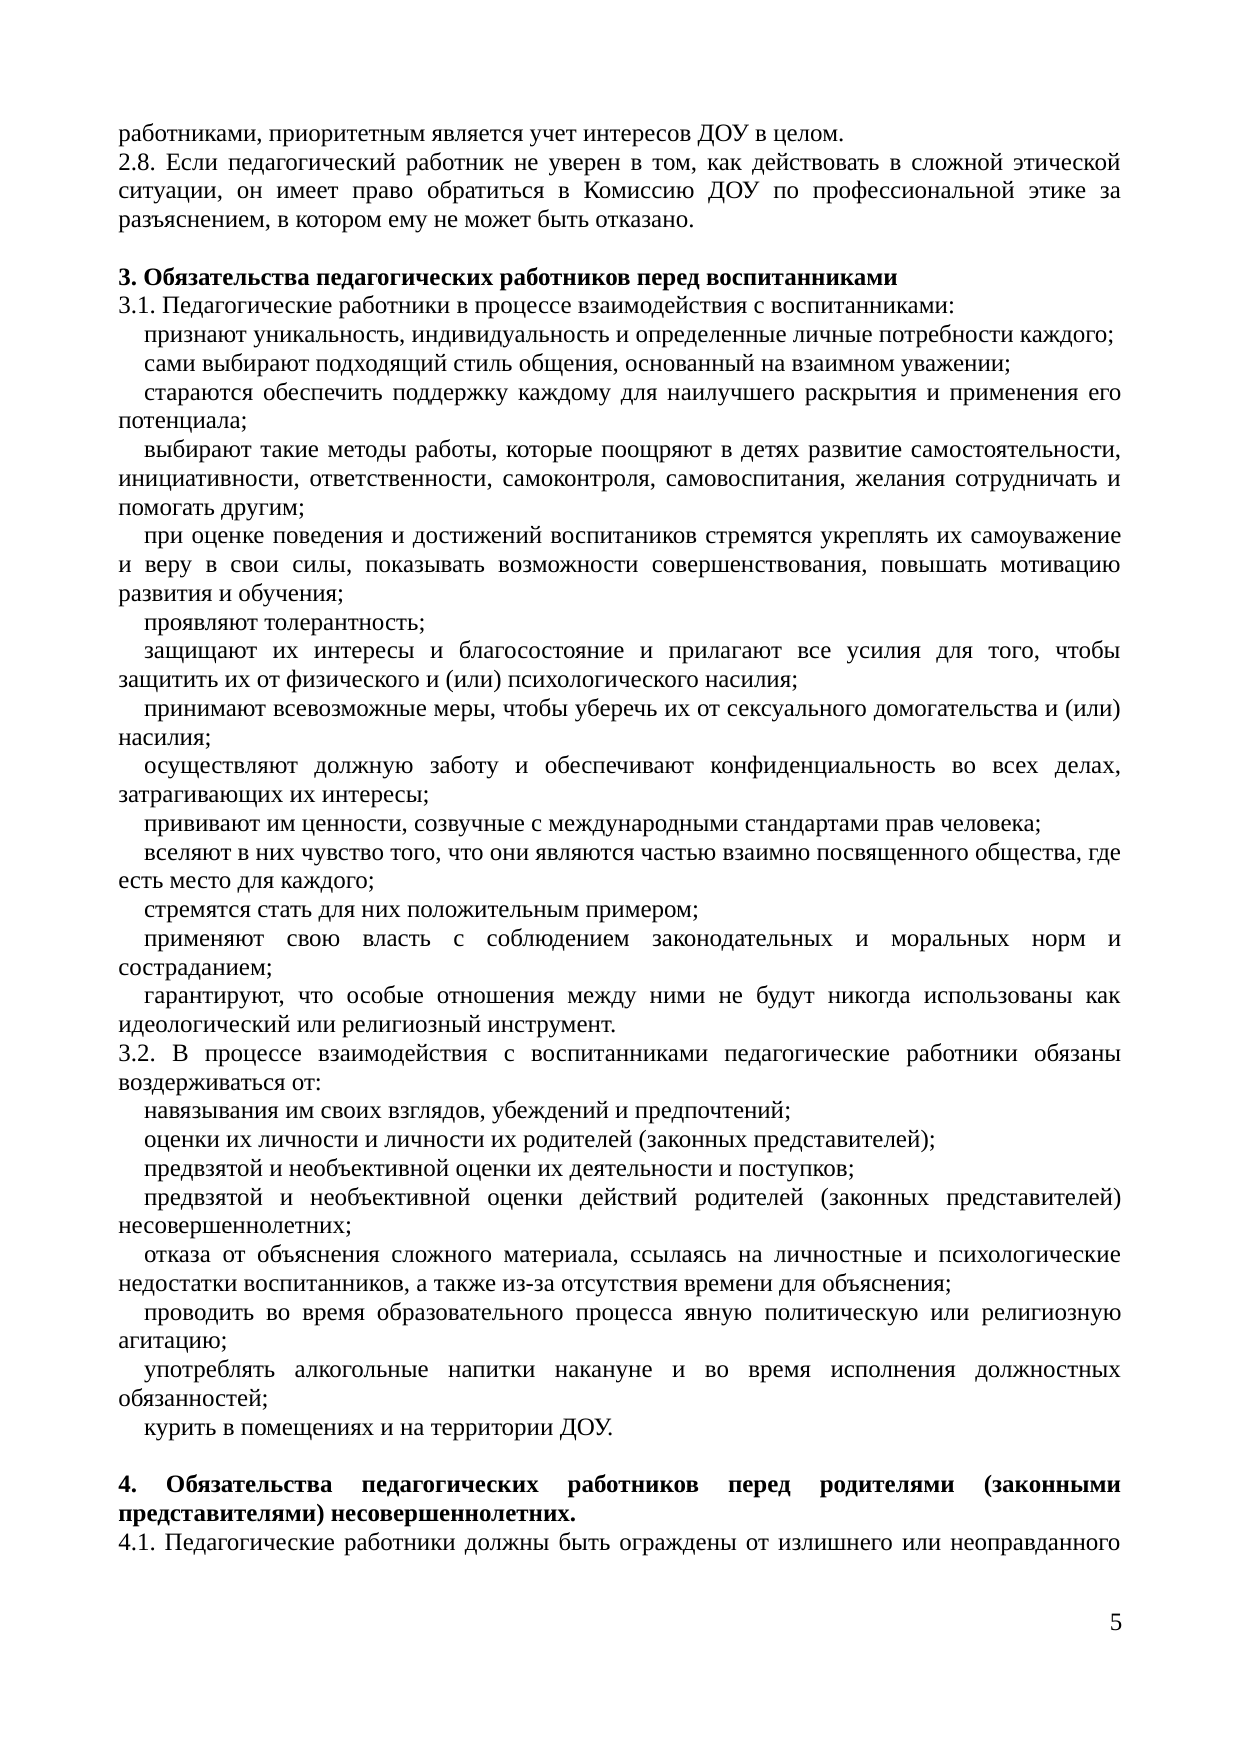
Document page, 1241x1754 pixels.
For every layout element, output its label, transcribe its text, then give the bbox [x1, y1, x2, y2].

text ​ выбирают такие методы работы, которые поощряют в детях развитие самостоятельности, инициативности, ответственности, самоконтроля, самовоспитания, желания сотрудничать и помогать другим; [118, 434, 1122, 521]
text ​ принимают всевозможные меры, чтобы уберечь их от сексуального домогательства и (или) насилия; [118, 693, 1122, 751]
text ​ навязывания им своих взглядов, убеждений и предпочтений; [118, 1096, 1122, 1124]
text ​ вселяют в них чувство того, что они являются частью взаимно посвященного общества, где есть место для каждого; [118, 837, 1122, 894]
text ​ проводить во время образовательного процесса явную политическую или религиозную агитацию; [118, 1297, 1122, 1354]
text 4.1. Педагогические работники должны быть ограждены от излишнего или неоправданного [118, 1527, 1122, 1556]
text ​ стремятся стать для них положительным примером; [118, 894, 1122, 923]
text 3.2. В процессе взаимодействия с воспитанниками педагогические работники обязаны воздерживаться от: [118, 1038, 1122, 1096]
text ​ стараются обеспечить поддержку каждому для наилучшего раскрытия и применения его потенциала; [118, 377, 1122, 434]
text ​ гарантируют, что особые отношения между ними не будут никогда использованы как идеологический или религиозный инструмент. [118, 981, 1122, 1038]
text ​ предвзятой и необъективной оценки действий родителей (законных представителей) несовершеннолетних; [118, 1182, 1122, 1239]
text ​ применяют свою власть с соблюдением законодательных и моральных норм и состраданием; [118, 923, 1122, 981]
text ​ прививают им ценности, созвучные с международными стандартами прав человека; [118, 808, 1122, 837]
text ​ защищают их интересы и благосостояние и прилагают все усилия для того, чтобы защитить их от физического и (или) психологического насилия; [118, 636, 1122, 693]
text ​ отказа от объяснения сложного материала, ссылаясь на личностные и психологические недостатки воспитанников, а также из-за отсутствия времени для объяснения; [118, 1239, 1122, 1297]
text 3.1. Педагогические работники в процессе взаимодействия с воспитанниками: [118, 291, 1122, 319]
text 3. Обязательства педагогических работников перед воспитанниками [118, 262, 1122, 291]
text ​ проявляют толерантность; [118, 607, 1122, 636]
text ​ при оценке поведения и достижений воспитаников стремятся укреплять их самоуважение и веру в свои силы, показывать возможности совершенствования, повышать мотивацию развития и обучения; [118, 521, 1122, 607]
text ​ оценки их личности и личности их родителей (законных представителей); [118, 1124, 1122, 1153]
text ​ употреблять алкогольные напитки накануне и во время исполнения должностных обязанностей; [118, 1354, 1122, 1412]
text ​ курить в помещениях и на территории ДОУ. [118, 1412, 1122, 1441]
text ​ осуществляют должную заботу и обеспечивают конфиденциальность во всех делах, затрагивающих их интересы; [118, 751, 1122, 808]
text 4. Обязательства педагогических работников перед родителями (законными представителями) несовершеннолетних. [118, 1469, 1122, 1527]
text ​ сами выбирают подходящий стиль общения, основанный на взаимном уважении; [118, 348, 1122, 377]
text работниками, приоритетным является учет интересов ДОУ в целом. [118, 118, 1122, 147]
text 2.8. Если педагогический работник не уверен в том, как действовать в сложной этической ситуации, он имеет право обратиться в Комиссию ДОУ по профессиональной этике за разъяснением, в котором ему не может быть отказано. [118, 147, 1122, 233]
text ​ признают уникальность, индивидуальность и определенные личные потребности каждого; [118, 319, 1122, 348]
text ​ предвзятой и необъективной оценки их деятельности и поступков; [118, 1153, 1122, 1182]
